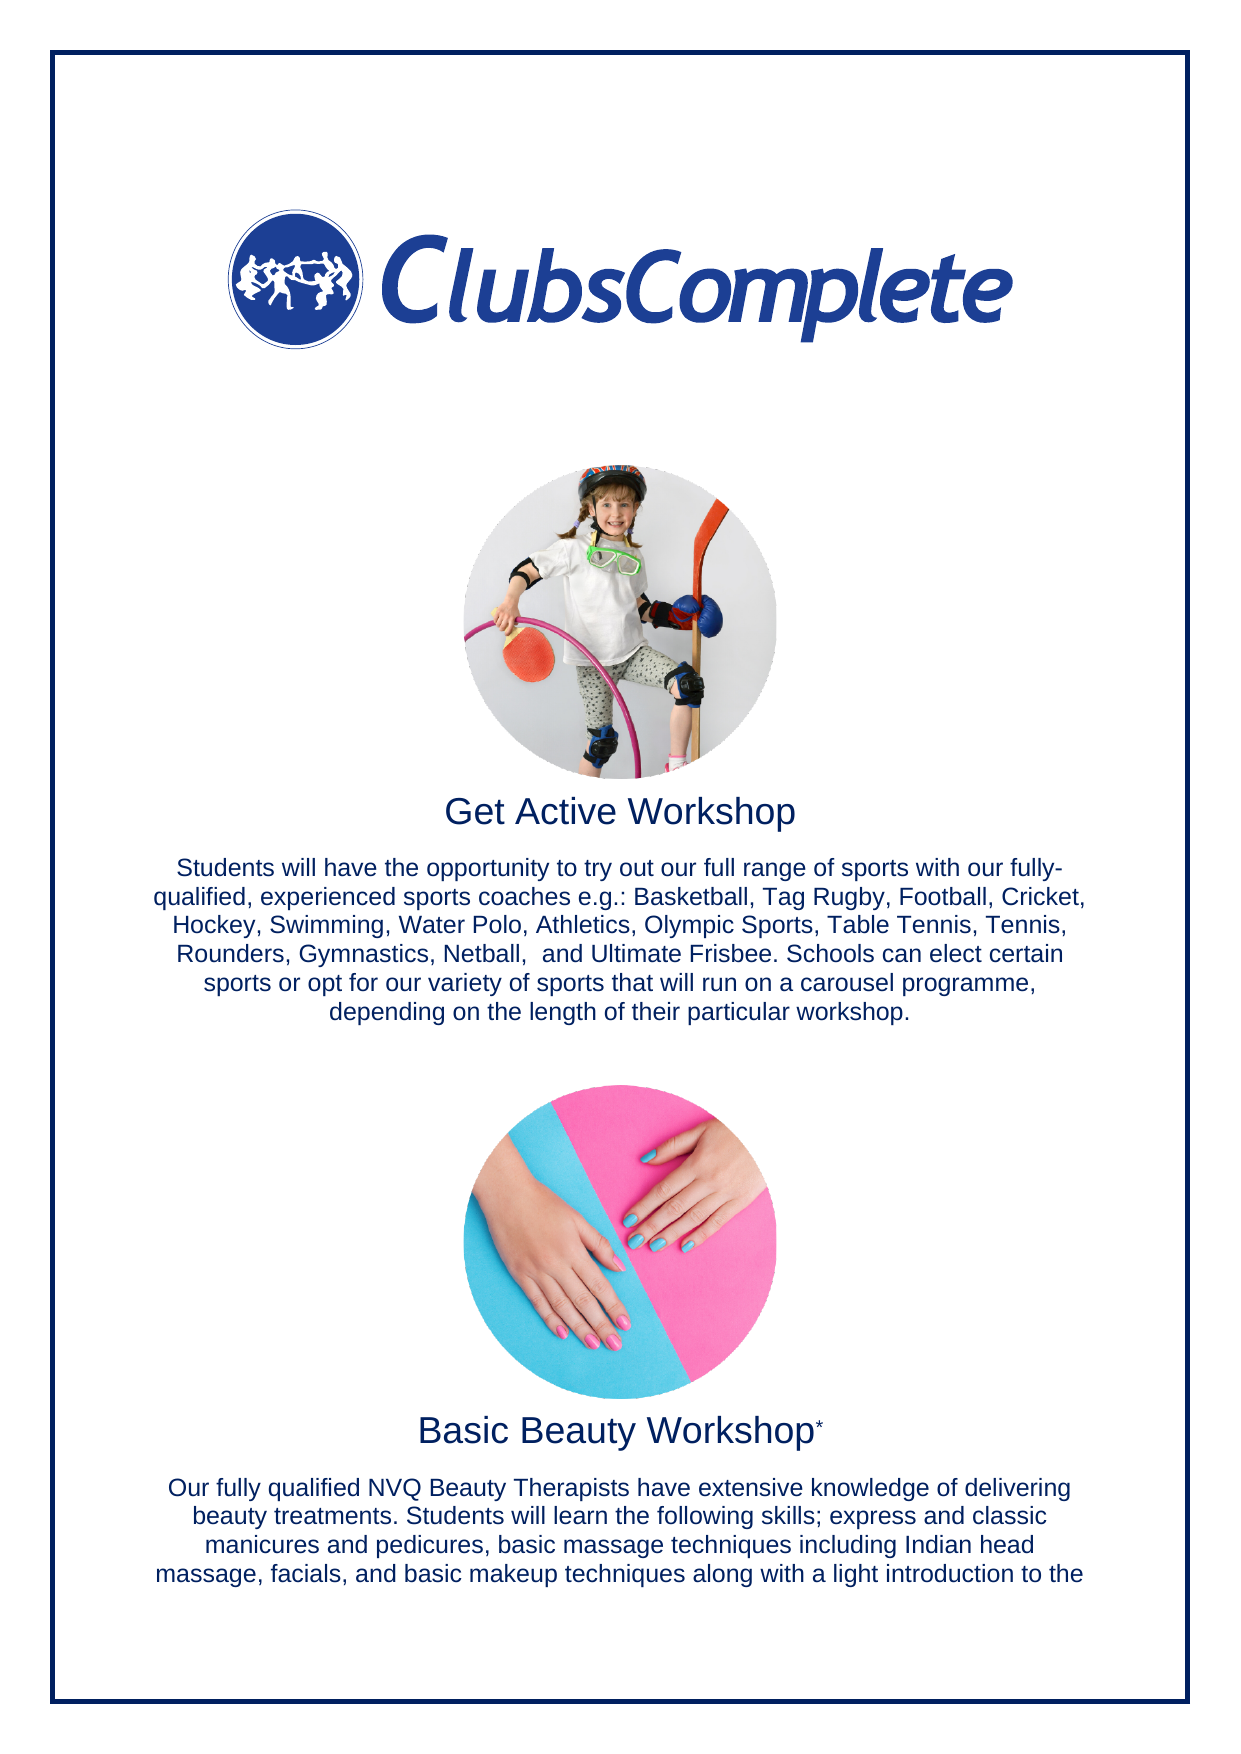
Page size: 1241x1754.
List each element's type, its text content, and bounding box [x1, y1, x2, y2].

subtitle Basic Beauty Workshop* [150, 1409, 1090, 1452]
text Students will have the opportunity to try out our full range of sports with our fully-qualified, experienced sports coaches e.g.: Basketball, Tag Rugby, Football, Cricket, Hockey, Swimming, Water Polo, Athletics, Olympic Sports, Table Tennis, Tennis, Rounders, Gymnastics, Netball, and Ultimate Frisbee. Schools can elect certain sports or opt for our variety of sports that will run on a carousel programme, depending on the length of their particular workshop. [150, 853, 1090, 1025]
subtitle Get Active Workshop [150, 789, 1090, 832]
text Our fully qualified NVQ Beauty Therapists have extensive knowledge of delivering beauty treatments. Students will learn the following skills; express and classic manicures and pedicures, basic massage techniques including Indian head massage, facials, and basic makeup techniques along with a light introduction to the [150, 1473, 1090, 1588]
